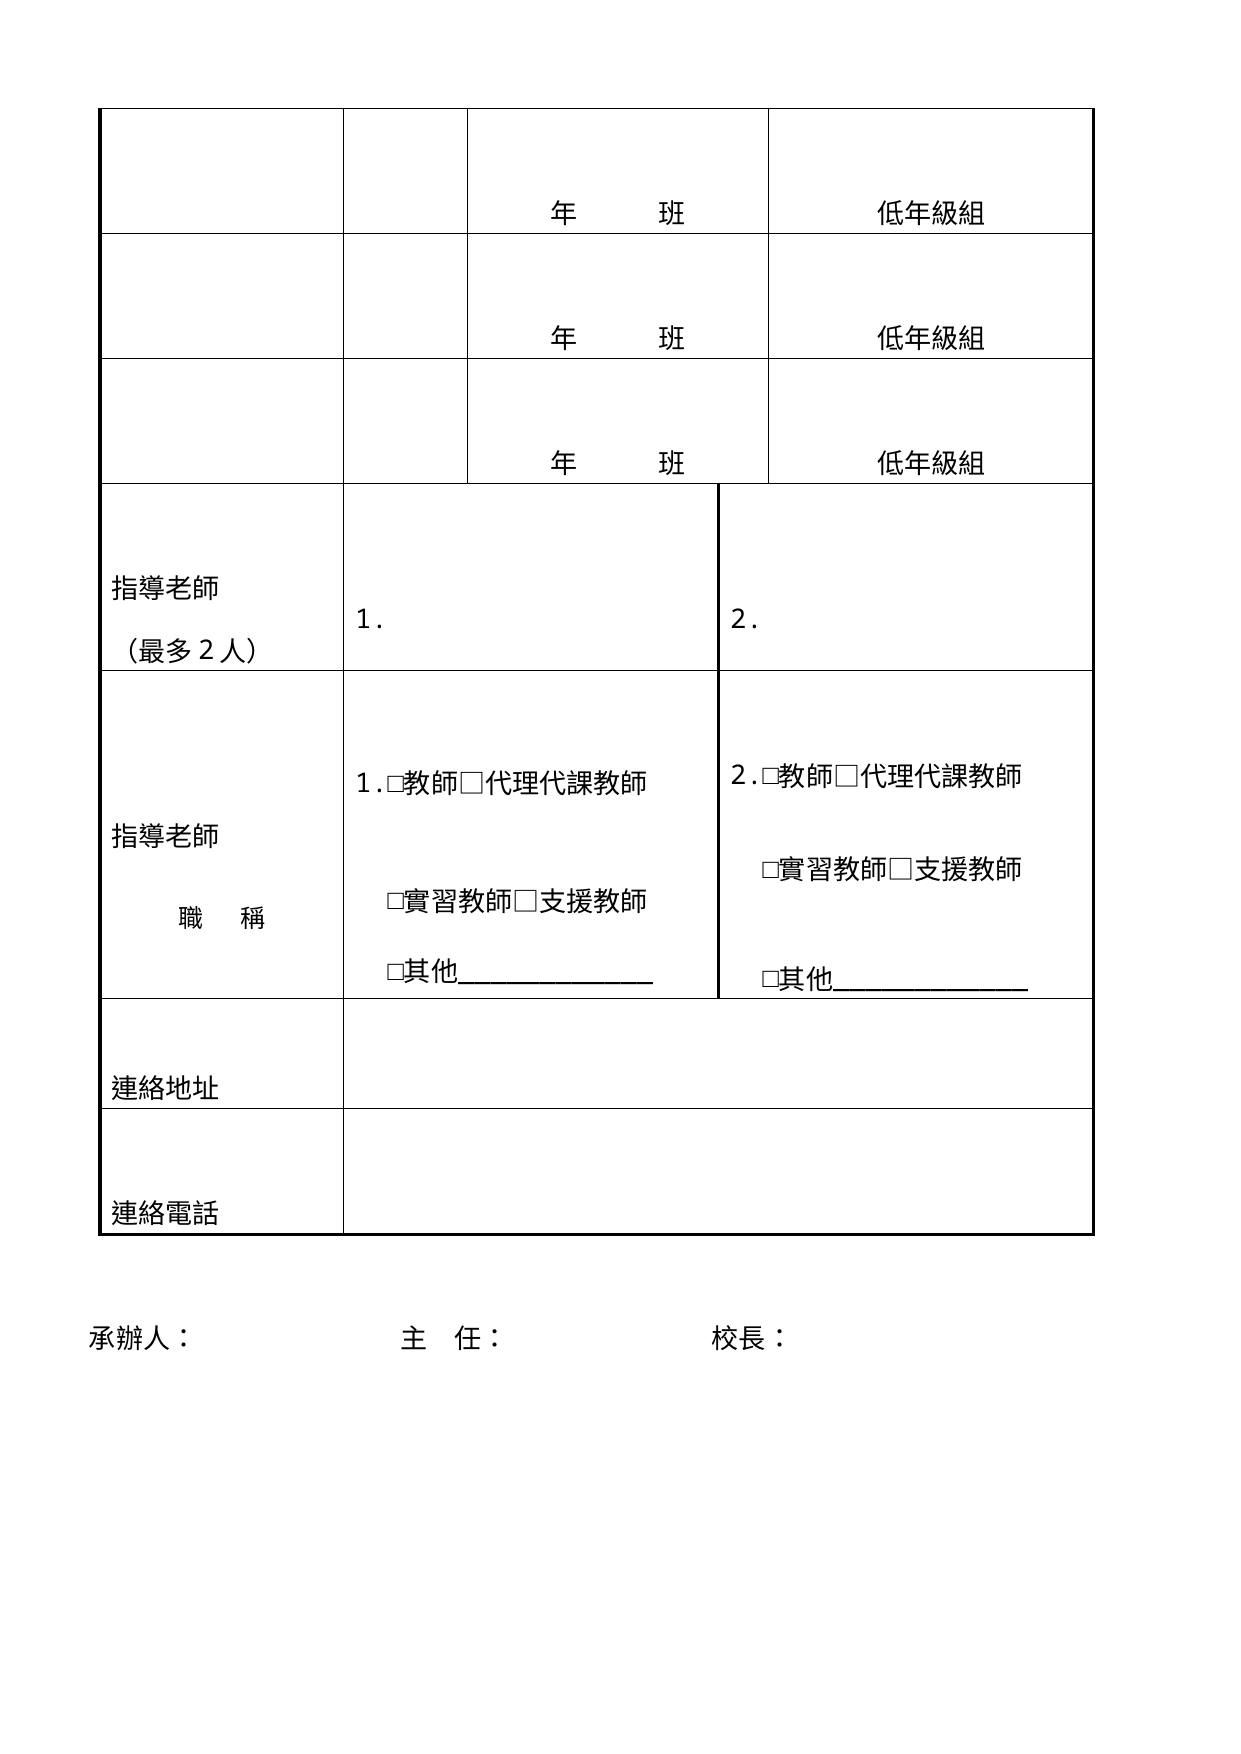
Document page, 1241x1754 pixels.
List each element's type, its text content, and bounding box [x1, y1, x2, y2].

table_cell [102, 234, 343, 358]
table_cell 指導老師 （最多2人） [102, 484, 343, 670]
table_cell 年 班 [468, 234, 768, 358]
table_cell 年 班 [468, 359, 768, 483]
table_cell 1.□教師□代理代課教師 □實習教師□支援教師 □其他____________ [344, 671, 717, 998]
table_cell [344, 359, 467, 483]
table_cell 連絡地址 [102, 999, 343, 1108]
table_cell [344, 234, 467, 358]
table_cell [344, 999, 1092, 1108]
table_cell [102, 109, 343, 233]
table_cell [102, 359, 343, 483]
table_cell 低年級組 [769, 359, 1092, 483]
table_cell 1. [344, 484, 717, 670]
table_cell 連絡電話 [102, 1109, 343, 1233]
table_cell 2. [720, 484, 1092, 670]
text 承辦人： 主 任： 校長： [89, 1295, 1152, 1358]
table_cell 2.□教師□代理代課教師 □實習教師□支援教師 □其他____________ [720, 671, 1092, 998]
table_cell 低年級組 [769, 234, 1092, 358]
table_cell [344, 109, 467, 233]
table_cell [344, 1109, 1092, 1233]
table_cell 低年級組 [769, 109, 1092, 233]
table_cell 年 班 [468, 109, 768, 233]
table_cell 指導老師 職 稱 [102, 671, 343, 998]
